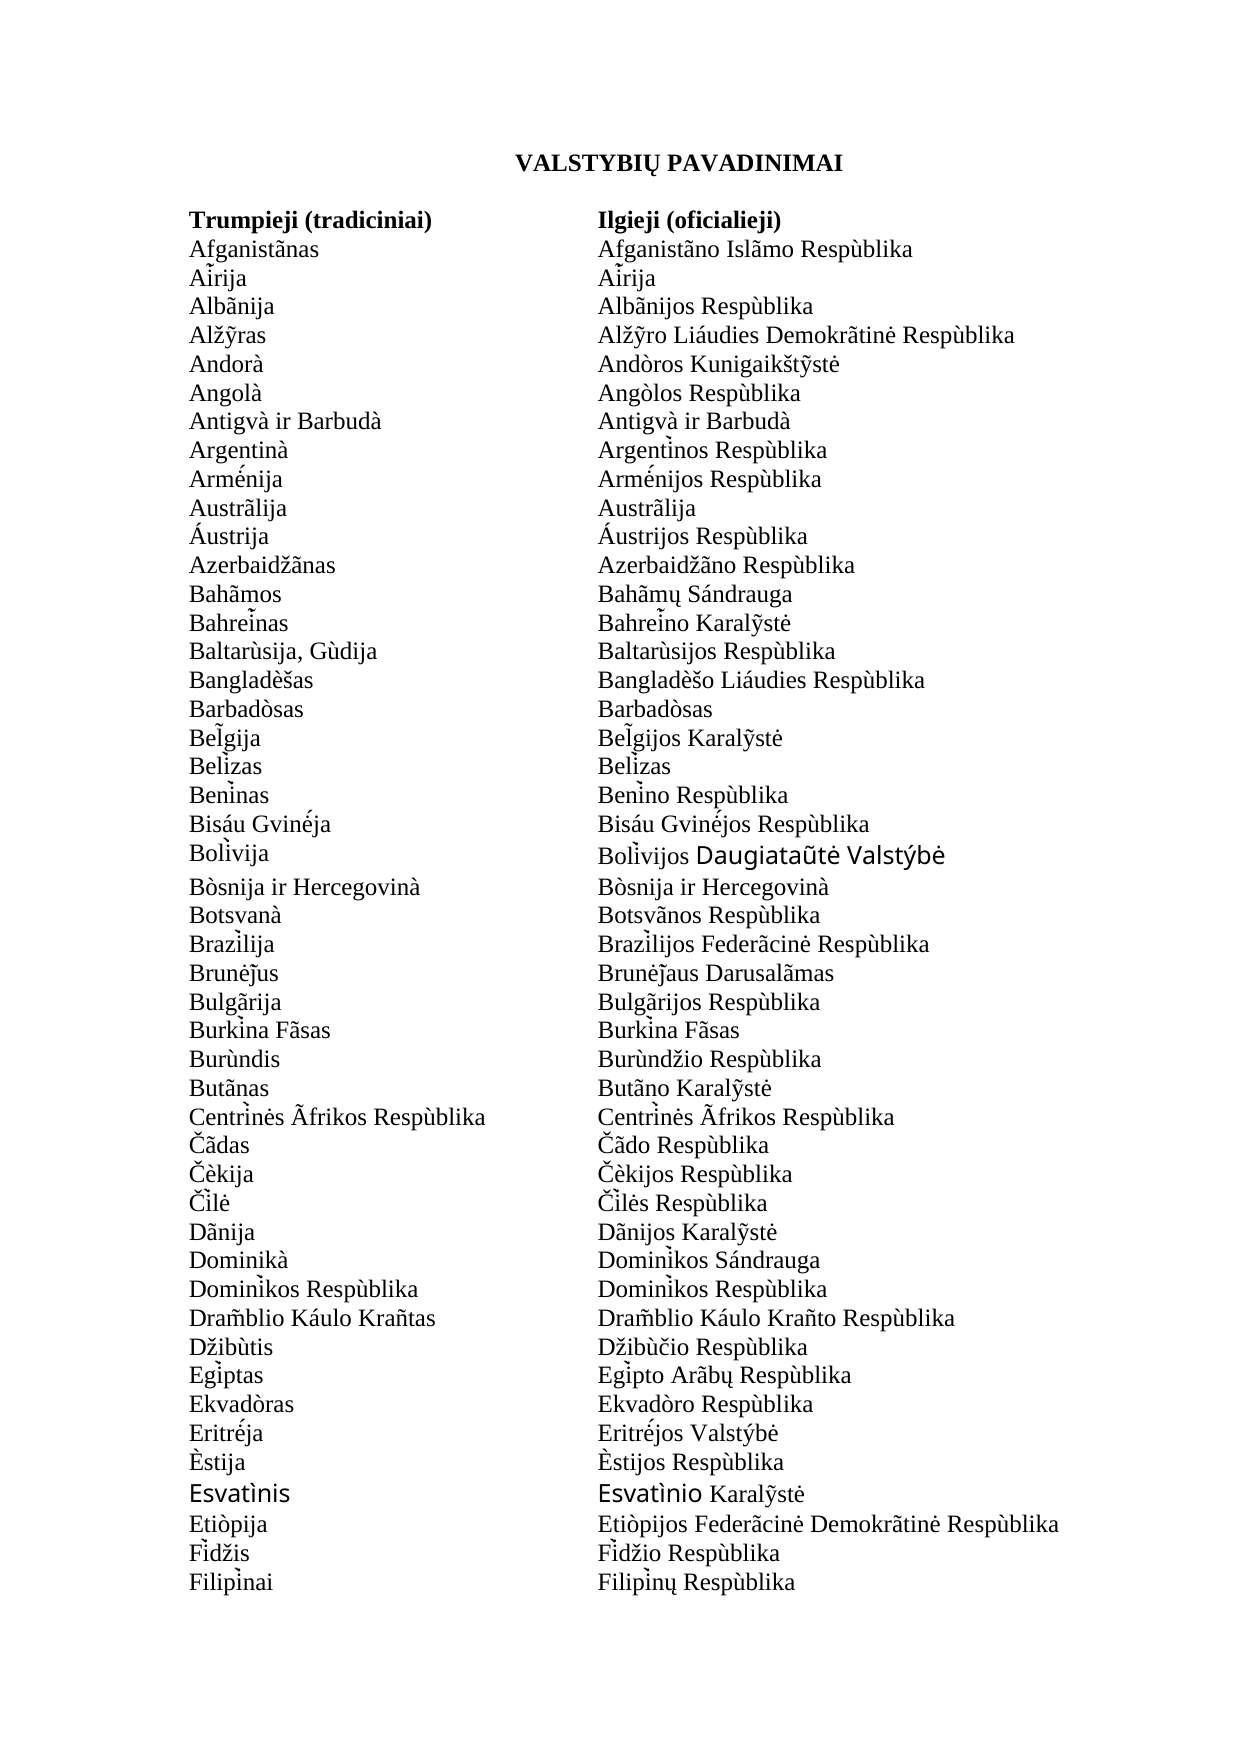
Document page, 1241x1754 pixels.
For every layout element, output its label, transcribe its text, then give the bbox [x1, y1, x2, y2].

table_cell Áustrija [177, 521, 586, 550]
table_cell Eritrė́ja [177, 1418, 586, 1447]
table_cell Brazi̇̀lijos Federãcinė Respùblika [586, 929, 1144, 958]
table_cell Džibùčio Respùblika [586, 1332, 1144, 1360]
table_cell Brunė̃jaus Darusalãmas [586, 958, 1144, 987]
table_cell Esvatìnio Karalỹstė [586, 1475, 1144, 1509]
table_cell Fi̇̀džis [177, 1538, 586, 1567]
table_cell Barbadòsas [586, 694, 1144, 723]
table_cell Čãdas [177, 1130, 586, 1159]
table_cell Domini̇̀kos Sándrauga [586, 1245, 1144, 1274]
table_cell Či̇̀lės Respùblika [586, 1188, 1144, 1217]
table_cell Domini̇̀kos Respùblika [177, 1274, 586, 1303]
table_cell Argentinà [177, 435, 586, 464]
table_cell Bahrei̇̃no Karalỹstė [586, 608, 1144, 636]
table_cell Angòlos Respùblika [586, 378, 1144, 406]
table_cell Ekvadòro Respùblika [586, 1389, 1144, 1418]
table_cell Butãnas [177, 1073, 586, 1102]
table_cell Afganistãno Islãmo Respùblika [586, 234, 1144, 263]
table_cell Bahrei̇̃nas [177, 608, 586, 636]
table_cell Áustrijos Respùblika [586, 521, 1144, 550]
table_cell Austrãlija [586, 493, 1144, 521]
table_cell Boli̇̀vija [177, 838, 586, 872]
table_cell Afganistãnas [177, 234, 586, 263]
table_cell Armė́nija [177, 464, 586, 493]
table_cell Azerbaidžãno Respùblika [586, 550, 1144, 579]
table_header Ilgieji (oficialieji) [586, 205, 1144, 234]
table_cell Filipi̇̀nų Respùblika [586, 1567, 1144, 1596]
table_cell Bahãmų Sándrauga [586, 579, 1144, 608]
table_cell Angolà [177, 378, 586, 406]
table_cell Butãno Karalỹstė [586, 1073, 1144, 1102]
table_cell Čèkija [177, 1159, 586, 1188]
table_cell Domini̇̀kos Respùblika [586, 1274, 1144, 1303]
table_cell Či̇̀lė [177, 1188, 586, 1217]
table_header Trumpieji (tradiciniai) [177, 205, 586, 234]
table_cell Ai̇̃rija [177, 263, 586, 291]
table_cell Bahãmos [177, 579, 586, 608]
table_cell Bulgãrija [177, 987, 586, 1015]
table_cell Burùndžio Respùblika [586, 1044, 1144, 1073]
table_cell Esvatìnis [177, 1475, 586, 1509]
table_cell Dram̃blio Káulo Krañto Respùblika [586, 1303, 1144, 1332]
table_cell Čãdo Respùblika [586, 1130, 1144, 1159]
table_cell Antigvà ir Barbudà [586, 406, 1144, 435]
table_cell Austrãlija [177, 493, 586, 521]
table_cell Ekvadòras [177, 1389, 586, 1418]
table_cell Egi̇̀ptas [177, 1360, 586, 1389]
table_cell Bisáu Gvinė́ja [177, 809, 586, 838]
table_cell Bangladèšas [177, 665, 586, 694]
table_cell Etiòpijos Federãcinė Demokrãtinė Respùblika [586, 1510, 1144, 1538]
table_cell Egi̇̀pto Arãbų Respùblika [586, 1360, 1144, 1389]
table_cell Burki̇̀na Fãsas [586, 1015, 1144, 1044]
table_cell Brunė̃jus [177, 958, 586, 987]
table_cell Centri̇̀nės Ãfrikos Respùblika [177, 1102, 586, 1130]
table_cell Boli̇̀vijos Daugiataũtė Valstýbė [586, 838, 1144, 872]
table_cell Beni̇̀nas [177, 780, 586, 809]
table_cell Etiòpija [177, 1510, 586, 1538]
table_cell Bel̃gija [177, 723, 586, 751]
table_cell Beli̇̀zas [586, 751, 1144, 780]
table_cell Burùndis [177, 1044, 586, 1073]
table_cell Filipi̇̀nai [177, 1567, 586, 1596]
table_cell Beli̇̀zas [177, 751, 586, 780]
table_cell Èstija [177, 1447, 586, 1475]
table_cell Argenti̇̀nos Respùblika [586, 435, 1144, 464]
table_cell Albãnija [177, 291, 586, 320]
table_cell Dãnija [177, 1217, 586, 1245]
table_cell Azerbaidžãnas [177, 550, 586, 579]
table_cell Fi̇̀džio Respùblika [586, 1538, 1144, 1567]
table_cell Andorà [177, 349, 586, 378]
table_cell Centri̇̀nės Ãfrikos Respùblika [586, 1102, 1144, 1130]
table_cell Alžỹro Liáudies Demokrãtinė Respùblika [586, 320, 1144, 349]
table_cell Bisáu Gvinė́jos Respùblika [586, 809, 1144, 838]
text Valstybių pavadinimai [177, 148, 1181, 176]
table_cell Èstijos Respùblika [586, 1447, 1144, 1475]
table_cell Alžỹras [177, 320, 586, 349]
table_cell Albãnijos Respùblika [586, 291, 1144, 320]
table_cell Bangladèšo Liáudies Respùblika [586, 665, 1144, 694]
table_cell Beni̇̀no Respùblika [586, 780, 1144, 809]
table_cell Bòsnija ir Hercegovinà [177, 872, 586, 900]
table_cell Bulgãrijos Respùblika [586, 987, 1144, 1015]
table_cell Eritrė́jos Valstýbė [586, 1418, 1144, 1447]
table_cell Armė́nijos Respùblika [586, 464, 1144, 493]
table_cell Andòros Kunigaikštỹstė [586, 349, 1144, 378]
table_cell Džibùtis [177, 1332, 586, 1360]
table_cell Barbadòsas [177, 694, 586, 723]
table_cell Bòsnija ir Hercegovinà [586, 872, 1144, 900]
table_cell Ai̇̃rija [586, 263, 1144, 291]
table_cell Bel̃gijos Karalỹstė [586, 723, 1144, 751]
table_cell Burki̇̀na Fãsas [177, 1015, 586, 1044]
table_cell Dominikà [177, 1245, 586, 1274]
table_cell Brazi̇̀lija [177, 929, 586, 958]
table_cell Čèkijos Respùblika [586, 1159, 1144, 1188]
table_cell Baltarùsijos Respùblika [586, 636, 1144, 665]
table_cell Baltarùsija, Gùdija [177, 636, 586, 665]
table_cell Antigvà ir Barbudà [177, 406, 586, 435]
table_cell Botsvãnos Respùblika [586, 900, 1144, 929]
table_cell Botsvanà [177, 900, 586, 929]
table_cell Dram̃blio Káulo Krañtas [177, 1303, 586, 1332]
table_cell Dãnijos Karalỹstė [586, 1217, 1144, 1245]
